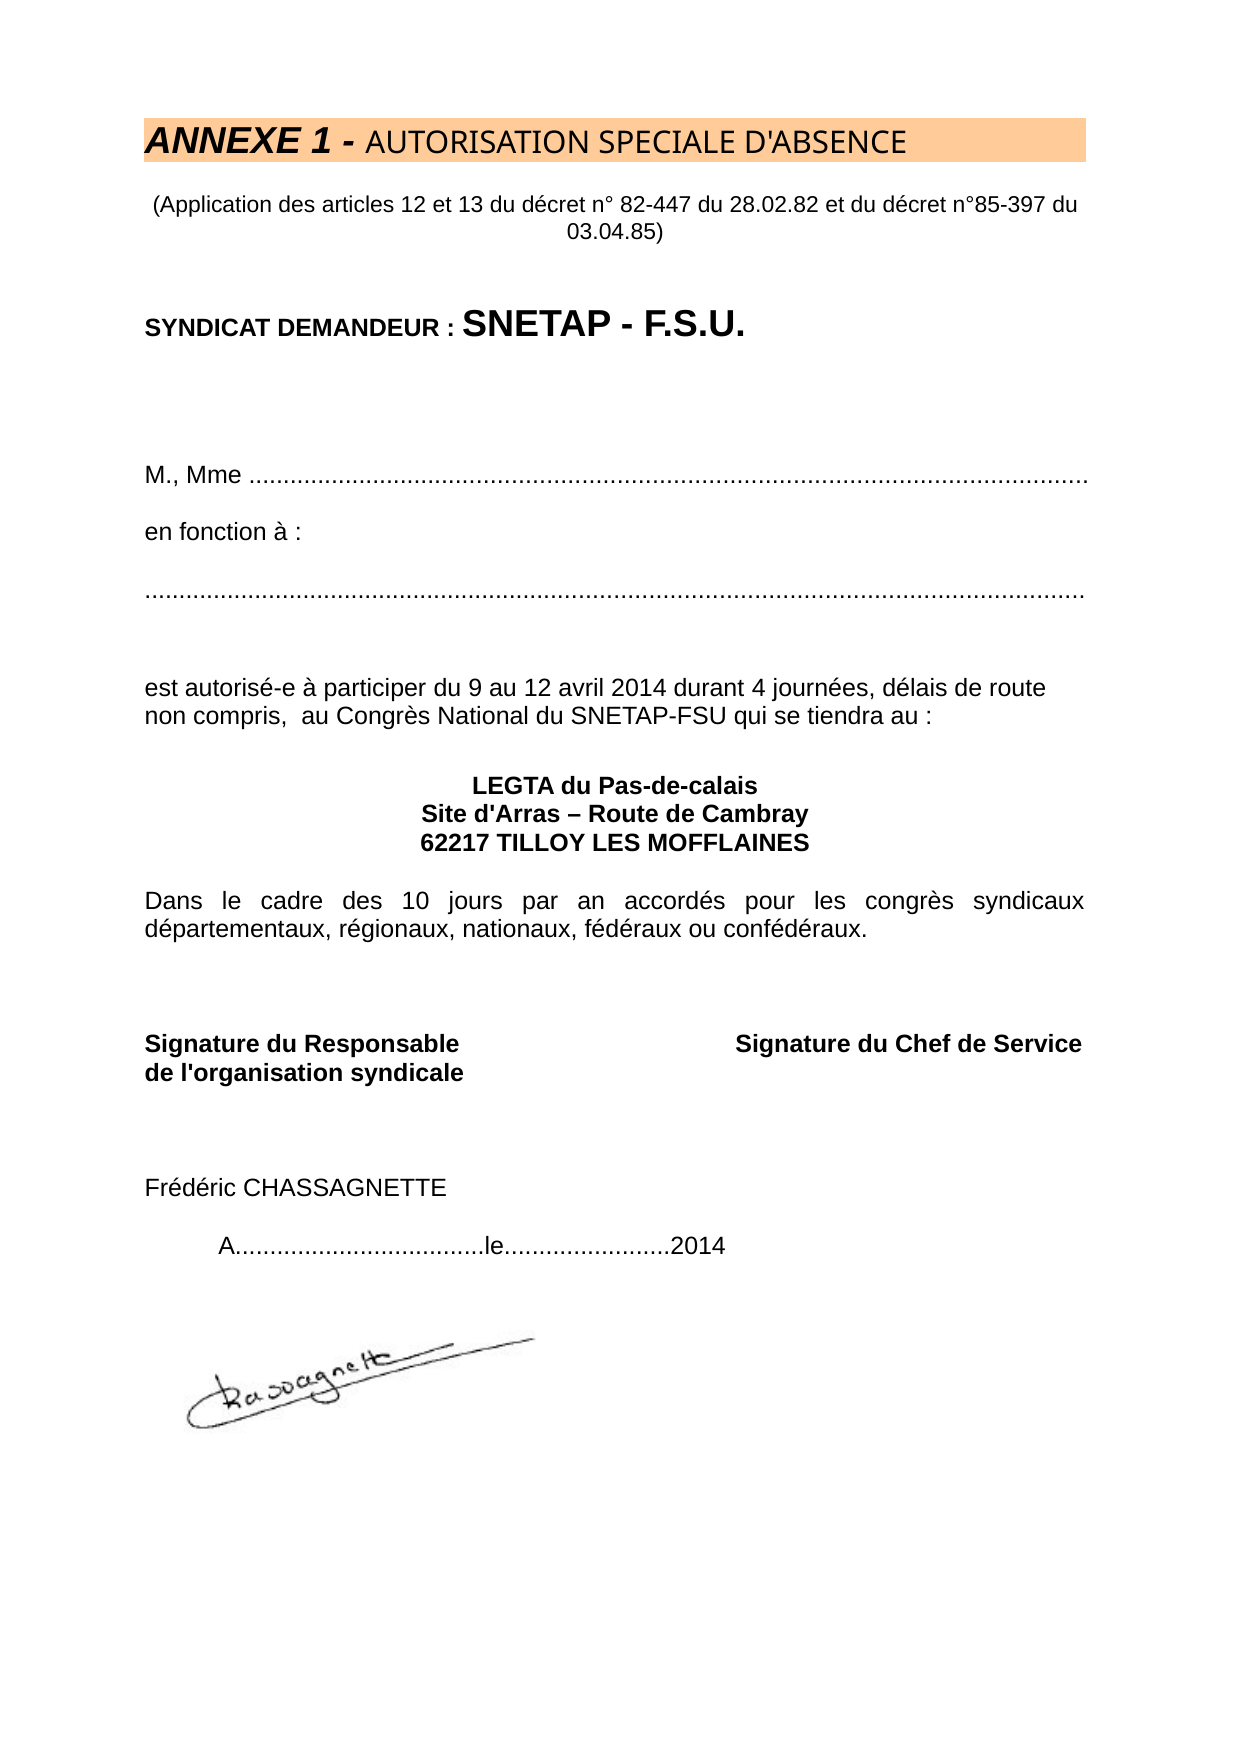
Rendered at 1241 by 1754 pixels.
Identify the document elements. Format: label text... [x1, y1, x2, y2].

text M., Mme . [144, 459, 1086, 488]
text (Application des articles 12 et 13 du décret n° 82-447 du 28.02.82 et du décret n°85-397 du 03.04.85) [144, 191, 1086, 244]
text A....................................le........................2014 [144, 1202, 1086, 1259]
text Dans le cadre des 10 jours par an accordés pour les congrès syndicaux départementaux, régionaux, nationaux, fédéraux ou confédéraux. [144, 886, 1086, 943]
text de l'organisation syndicale [144, 1058, 1086, 1087]
text LEGTA du Pas-de-calais [144, 771, 1086, 799]
text ANNEXE 1 - AUTORISATION SPECIALE D'ABSENCE [144, 118, 1086, 162]
text Signature du Responsable Signature du Chef de Service [144, 1029, 1086, 1058]
text Frédéric CHASSAGNETTE [144, 1173, 1086, 1202]
text en fonction à : [144, 517, 1086, 546]
text 62217 TILLOY LES MOFFLAINES [144, 828, 1086, 857]
text est autorisé-e à participer du 9 au 12 avril 2014 durant 4 journées, délais de route non compris, au Congrès National du SNETAP-FSU qui se tiendra au : [144, 673, 1086, 730]
text SYNDICAT DEMANDEUR : SNETAP - F.S.U. [144, 301, 1086, 344]
text Site d'Arras – Route de Cambray [144, 799, 1086, 828]
